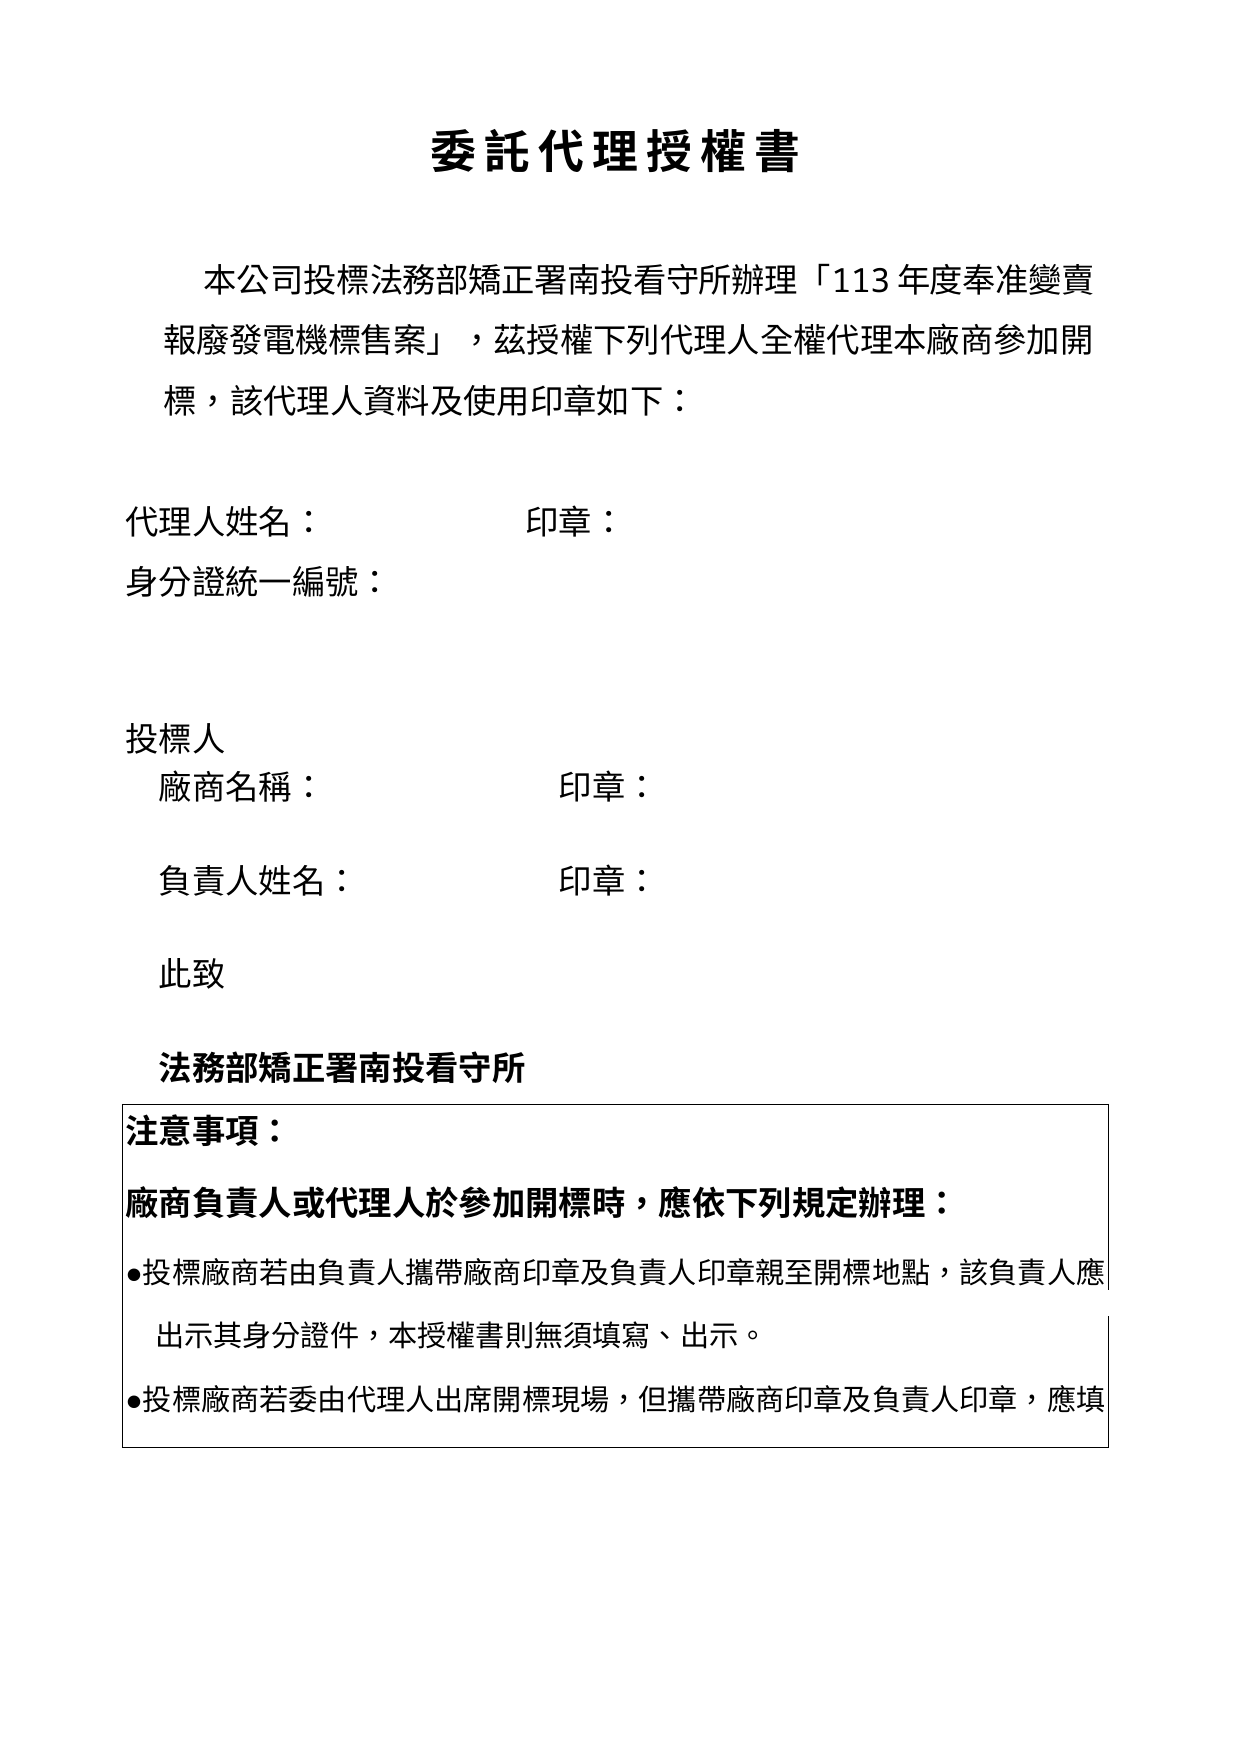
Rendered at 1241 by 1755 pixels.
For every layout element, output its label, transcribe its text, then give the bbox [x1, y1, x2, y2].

table_cell 注意事項： 廠商負責人或代理人於參加開標時，應依下列規定辦理： ●投標廠商若由負責人攜帶廠商印章及負責人印章親至開標地點，該負責人應出示其身分證件，本授權書則無須填寫、出示。 ●投標廠商若委由代理人出席開標現場，但攜帶廠商印章及負責人印章，應填寫本授權書並由該代理人出示本授權書及其身分證件。 [123, 1105, 1108, 1447]
table_header 委託代理授權書 本公司投標法務部矯正署南投看守所辦理「113年度奉准變賣報廢發電機標售案」，茲授權下列代理人全權代理本廠商參加開標，該代理人資料及使用印章如下： 代理人姓名： 印章： 身分證統一編號： 投標人 廠商名稱： 印章： 負責人姓名： 印章： 此致 法務部矯正署南投看守所 [122, 70, 1108, 1104]
